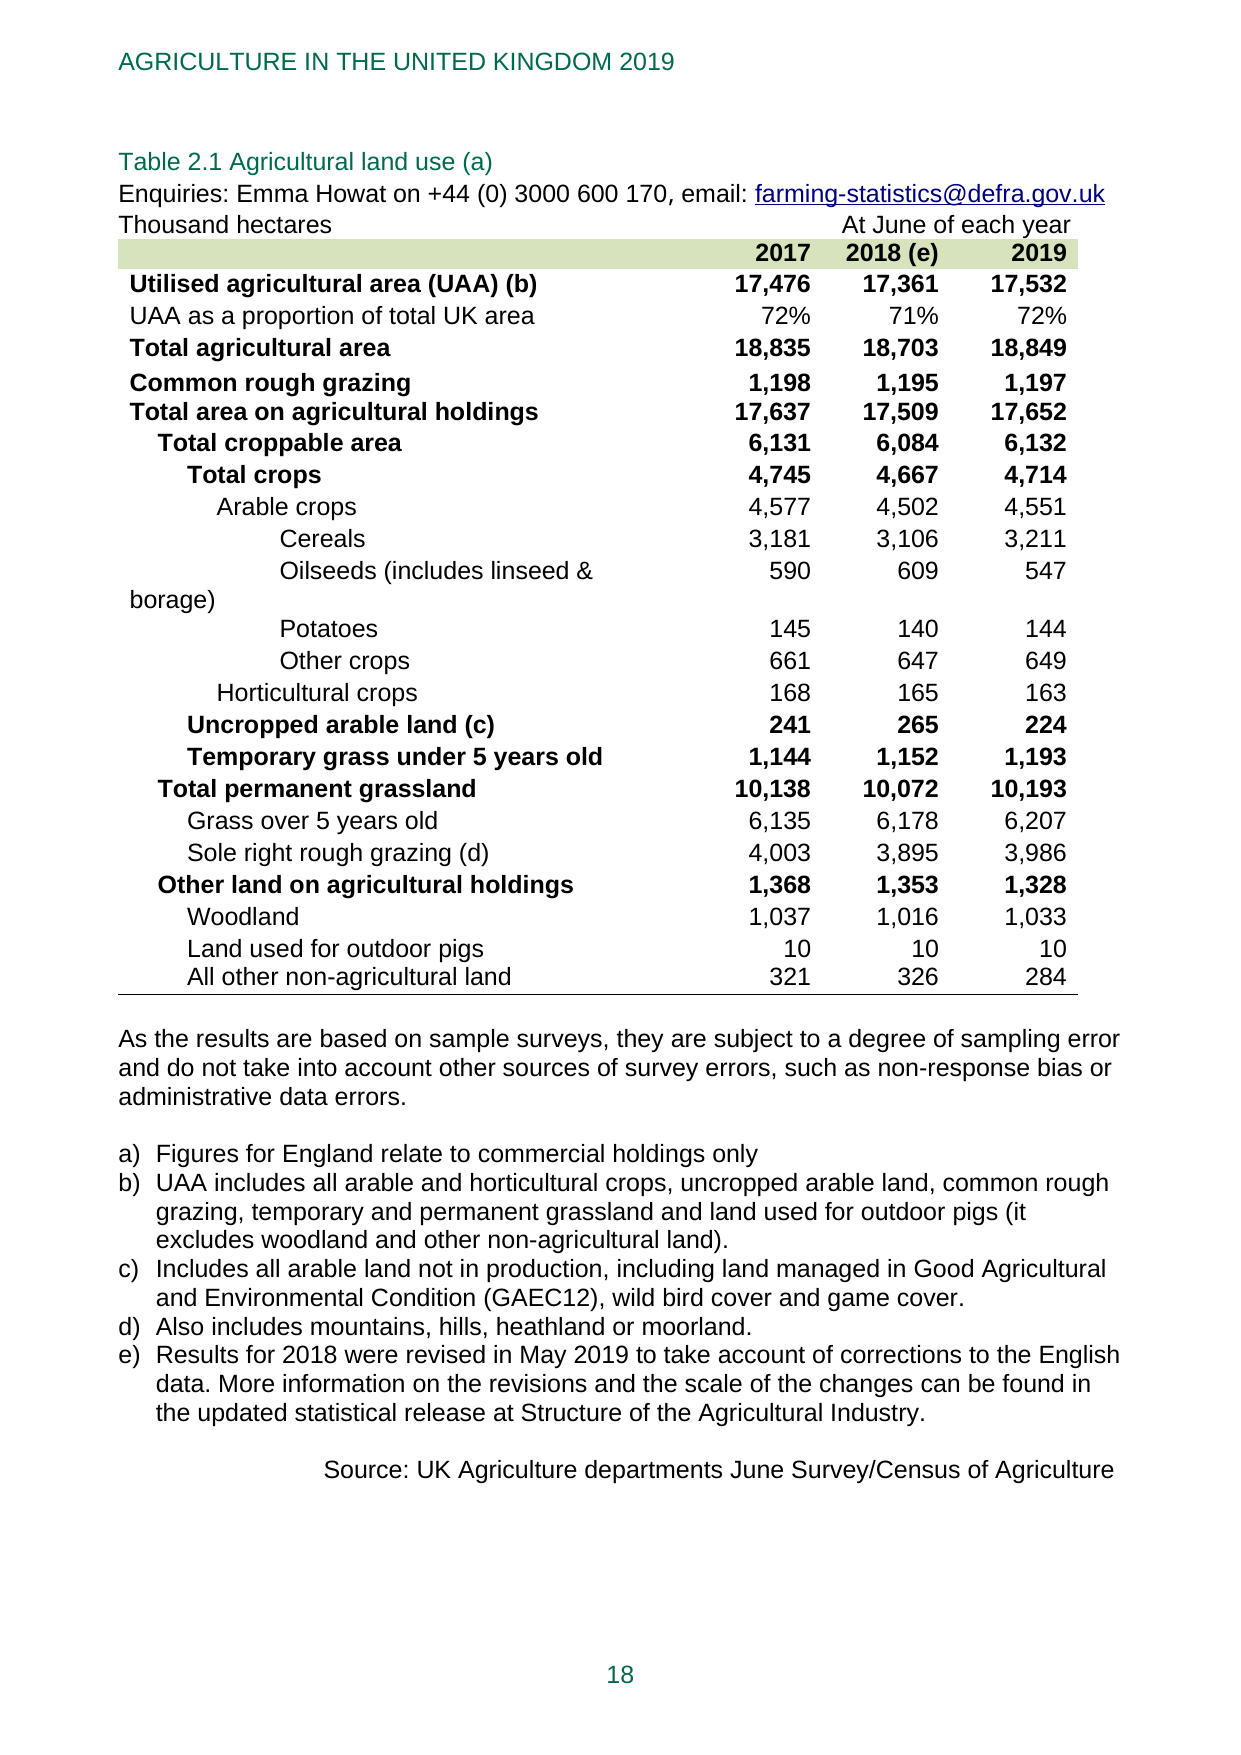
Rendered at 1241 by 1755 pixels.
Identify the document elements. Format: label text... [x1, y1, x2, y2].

table_cell 145 [694, 614, 822, 646]
table_cell 1,368 [694, 870, 822, 902]
table_cell UAA as a proportion of total UK area [118, 301, 694, 333]
table_cell 17,652 [950, 396, 1078, 428]
table_cell 4,577 [694, 493, 822, 524]
table_cell 3,895 [822, 838, 950, 870]
table_cell 140 [822, 614, 950, 646]
list Includes all arable land not in production, including land managed in Good Agricultural and Environmental Condition (GAEC12), wild bird cover and game cover. [118, 1254, 1122, 1312]
list UAA includes all arable and horticultural crops, uncropped arable land, common rough grazing, temporary and permanent grassland and land used for outdoor pigs (it excludes woodland and other non-agricultural land). [118, 1168, 1122, 1254]
table_cell 265 [822, 710, 950, 742]
table_cell 1,033 [950, 902, 1078, 934]
table_cell Uncropped arable land (c) [118, 710, 694, 742]
table_cell 1,193 [950, 742, 1078, 774]
table_cell 10,072 [822, 774, 950, 806]
table_cell 4,502 [822, 493, 950, 524]
table_cell 168 [694, 678, 822, 710]
table_cell Total agricultural area [118, 333, 694, 368]
text Enquiries: Emma Howat on +44 (0) 3000 600 170, email: farming-statistics@defra.gov.uk [118, 176, 1122, 210]
table_cell 4,003 [694, 838, 822, 870]
list Figures for England relate to commercial holdings only [118, 1139, 1122, 1168]
table_cell 1,328 [950, 870, 1078, 902]
table_cell 4,745 [694, 460, 822, 492]
table_cell 241 [694, 710, 822, 742]
table_cell 17,361 [822, 269, 950, 301]
table_cell Grass over 5 years old [118, 806, 694, 838]
table_cell Total area on agricultural holdings [118, 396, 694, 428]
table_cell 4,714 [950, 460, 1078, 492]
table_cell 609 [822, 556, 950, 614]
table_cell 1,197 [950, 368, 1078, 396]
table_cell Utilised agricultural area (UAA) (b) [118, 269, 694, 301]
table_header 2017 [694, 239, 822, 269]
table_cell Horticultural crops [118, 678, 694, 710]
table_cell Sole right rough grazing (d) [118, 838, 694, 870]
table_cell 6,207 [950, 806, 1078, 838]
table_cell 1,353 [822, 870, 950, 902]
text Source: UK Agriculture departments June Survey/Census of Agriculture [118, 1455, 1122, 1484]
table_cell Common rough grazing [118, 368, 694, 396]
table_cell 326 [822, 963, 950, 994]
table_cell Oilseeds (includes linseed & borage) [118, 556, 694, 614]
table_cell 321 [694, 963, 822, 994]
table_cell 18,849 [950, 333, 1078, 368]
table_cell Arable crops [118, 493, 694, 524]
table_cell Other land on agricultural holdings [118, 870, 694, 902]
table_cell 17,532 [950, 269, 1078, 301]
table_cell 10 [950, 934, 1078, 962]
table_cell 3,106 [822, 524, 950, 556]
table_header [118, 239, 694, 269]
table_cell Potatoes [118, 614, 694, 646]
table_cell 661 [694, 646, 822, 678]
table_cell 1,195 [822, 368, 950, 396]
table_cell 647 [822, 646, 950, 678]
table_cell 10 [694, 934, 822, 962]
table_cell 1,016 [822, 902, 950, 934]
table_cell Total permanent grassland [118, 774, 694, 806]
table_cell 144 [950, 614, 1078, 646]
table_cell 224 [950, 710, 1078, 742]
table_cell 71% [822, 301, 950, 333]
table_cell 6,132 [950, 429, 1078, 460]
list Also includes mountains, hills, heathland or moorland. [118, 1312, 1122, 1340]
table_cell Woodland [118, 902, 694, 934]
table_cell 284 [950, 963, 1078, 994]
table_cell Land used for outdoor pigs [118, 934, 694, 962]
table_cell 1,144 [694, 742, 822, 774]
table_cell 18,835 [694, 333, 822, 368]
table_cell 10,138 [694, 774, 822, 806]
table_cell 6,135 [694, 806, 822, 838]
table_cell 590 [694, 556, 822, 614]
table_cell All other non-agricultural land [118, 963, 694, 994]
table_header 2018 (e) [822, 239, 950, 269]
table_cell Cereals [118, 524, 694, 556]
table_cell Temporary grass under 5 years old [118, 742, 694, 774]
table_cell 1,037 [694, 902, 822, 934]
table_cell 1,152 [822, 742, 950, 774]
table_cell 3,181 [694, 524, 822, 556]
text Thousand hectares At June of each year [118, 210, 1122, 238]
subtitle Table 2.1 Agricultural land use (a) [118, 147, 1122, 176]
list Results for 2018 were revised in May 2019 to take account of corrections to the English data. More information on the revisions and the scale of the changes can be found in the updated statistical release at Structure of the Agricultural Industry. [118, 1340, 1122, 1427]
table_cell 10 [822, 934, 950, 962]
table_cell 649 [950, 646, 1078, 678]
table_cell 17,509 [822, 396, 950, 428]
table_cell 18,703 [822, 333, 950, 368]
table_cell 6,084 [822, 429, 950, 460]
table_cell 17,637 [694, 396, 822, 428]
table_cell 6,178 [822, 806, 950, 838]
table_cell Other crops [118, 646, 694, 678]
table_cell 165 [822, 678, 950, 710]
table_cell 72% [694, 301, 822, 333]
table_cell 3,211 [950, 524, 1078, 556]
table_cell 10,193 [950, 774, 1078, 806]
table_cell 4,551 [950, 493, 1078, 524]
table_cell Total croppable area [118, 429, 694, 460]
table_cell 3,986 [950, 838, 1078, 870]
table_cell Total crops [118, 460, 694, 492]
table_cell 4,667 [822, 460, 950, 492]
table_cell 1,198 [694, 368, 822, 396]
table_cell 163 [950, 678, 1078, 710]
table_cell 547 [950, 556, 1078, 614]
table_cell 6,131 [694, 429, 822, 460]
table_cell 72% [950, 301, 1078, 333]
table_header 2019 [950, 239, 1078, 269]
text As the results are based on sample surveys, they are subject to a degree of sampling error and do not take into account other sources of survey errors, such as non-response bias or administrative data errors. [118, 1024, 1122, 1110]
table_cell 17,476 [694, 269, 822, 301]
